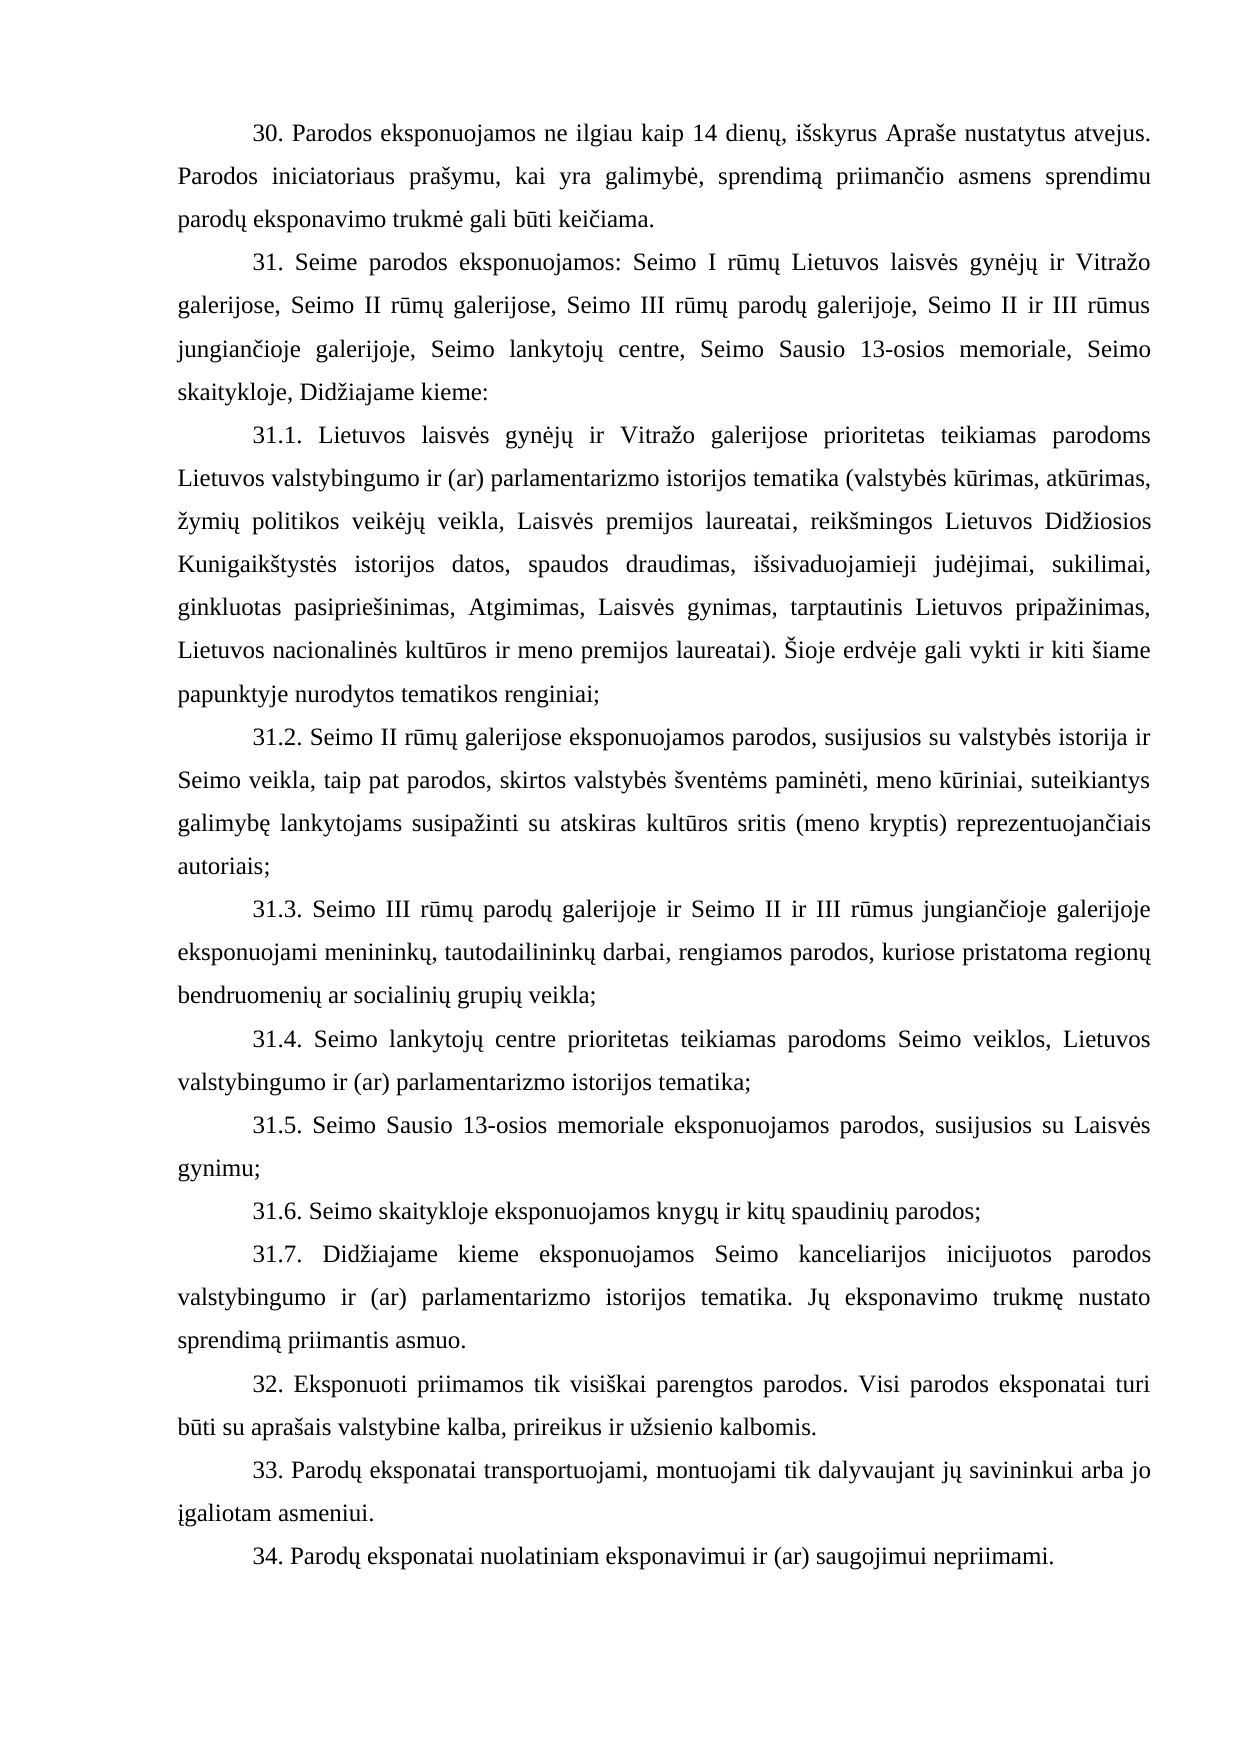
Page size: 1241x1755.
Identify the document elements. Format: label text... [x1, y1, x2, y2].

text 31.2. Seimo II rūmų galerijose eksponuojamos parodos, susijusios su valstybės istorija ir Seimo veikla, taip pat parodos, skirtos valstybės šventėms paminėti, meno kūriniai, suteikiantys galimybę lankytojams susipažinti su atskiras kultūros sritis (meno kryptis) reprezentuojančiais autoriais; [177, 722, 1152, 880]
text 31.3. Seimo III rūmų parodų galerijoje ir Seimo II ir III rūmus jungiančioje galerijoje eksponuojami menininkų, tautodailininkų darbai, rengiamos parodos, kuriose pristatoma regionų bendruomenių ar socialinių grupių veikla; [177, 894, 1152, 1009]
text 31.5. Seimo Sausio 13-osios memoriale eksponuojamos parodos, susijusios su Laisvės gynimu; [177, 1110, 1152, 1182]
text 30. Parodos eksponuojamos ne ilgiau kaip 14 dienų, išskyrus Apraše nustatytus atvejus. Parodos iniciatoriaus prašymu, kai yra galimybė, sprendimą priimančio asmens sprendimu parodų eksponavimo trukmė gali būti keičiama. [177, 118, 1152, 233]
text 32. Eksponuoti priimamos tik visiškai parengtos parodos. Visi parodos eksponatai turi būti su aprašais valstybine kalba, prireikus ir užsienio kalbomis. [177, 1369, 1152, 1441]
text 31.4. Seimo lankytojų centre prioritetas teikiamas parodoms Seimo veiklos, Lietuvos valstybingumo ir (ar) parlamentarizmo istorijos tematika; [177, 1024, 1152, 1096]
text 31.1. Lietuvos laisvės gynėjų ir Vitražo galerijose prioritetas teikiamas parodoms Lietuvos valstybingumo ir (ar) parlamentarizmo istorijos tematika (valstybės kūrimas, atkūrimas, žymių politikos veikėjų veikla, Laisvės premijos laureatai, reikšmingos Lietuvos Didžiosios Kunigaikštystės istorijos datos, spaudos draudimas, išsivaduojamieji judėjimai, sukilimai, ginkluotas pasipriešinimas, Atgimimas, Laisvės gynimas, tarptautinis Lietuvos pripažinimas, Lietuvos nacionalinės kultūros ir meno premijos laureatai). Šioje erdvėje gali vykti ir kiti šiame papunktyje nurodytos tematikos renginiai; [177, 420, 1152, 707]
text 31.7. Didžiajame kieme eksponuojamos Seimo kanceliarijos inicijuotos parodos valstybingumo ir (ar) parlamentarizmo istorijos tematika. Jų eksponavimo trukmę nustato sprendimą priimantis asmuo. [177, 1239, 1152, 1354]
text 34. Parodų eksponatai nuolatiniam eksponavimui ir (ar) saugojimui nepriimami. [177, 1541, 1152, 1570]
text 33. Parodų eksponatai transportuojami, montuojami tik dalyvaujant jų savininkui arba jo įgaliotam asmeniui. [177, 1455, 1152, 1527]
text 31.6. Seimo skaitykloje eksponuojamos knygų ir kitų spaudinių parodos; [177, 1196, 1152, 1225]
text 31. Seime parodos eksponuojamos: Seimo I rūmų Lietuvos laisvės gynėjų ir Vitražo galerijose, Seimo II rūmų galerijose, Seimo III rūmų parodų galerijoje, Seimo II ir III rūmus jungiančioje galerijoje, Seimo lankytojų centre, Seimo Sausio 13-osios memoriale, Seimo skaitykloje, Didžiajame kieme: [177, 247, 1152, 406]
